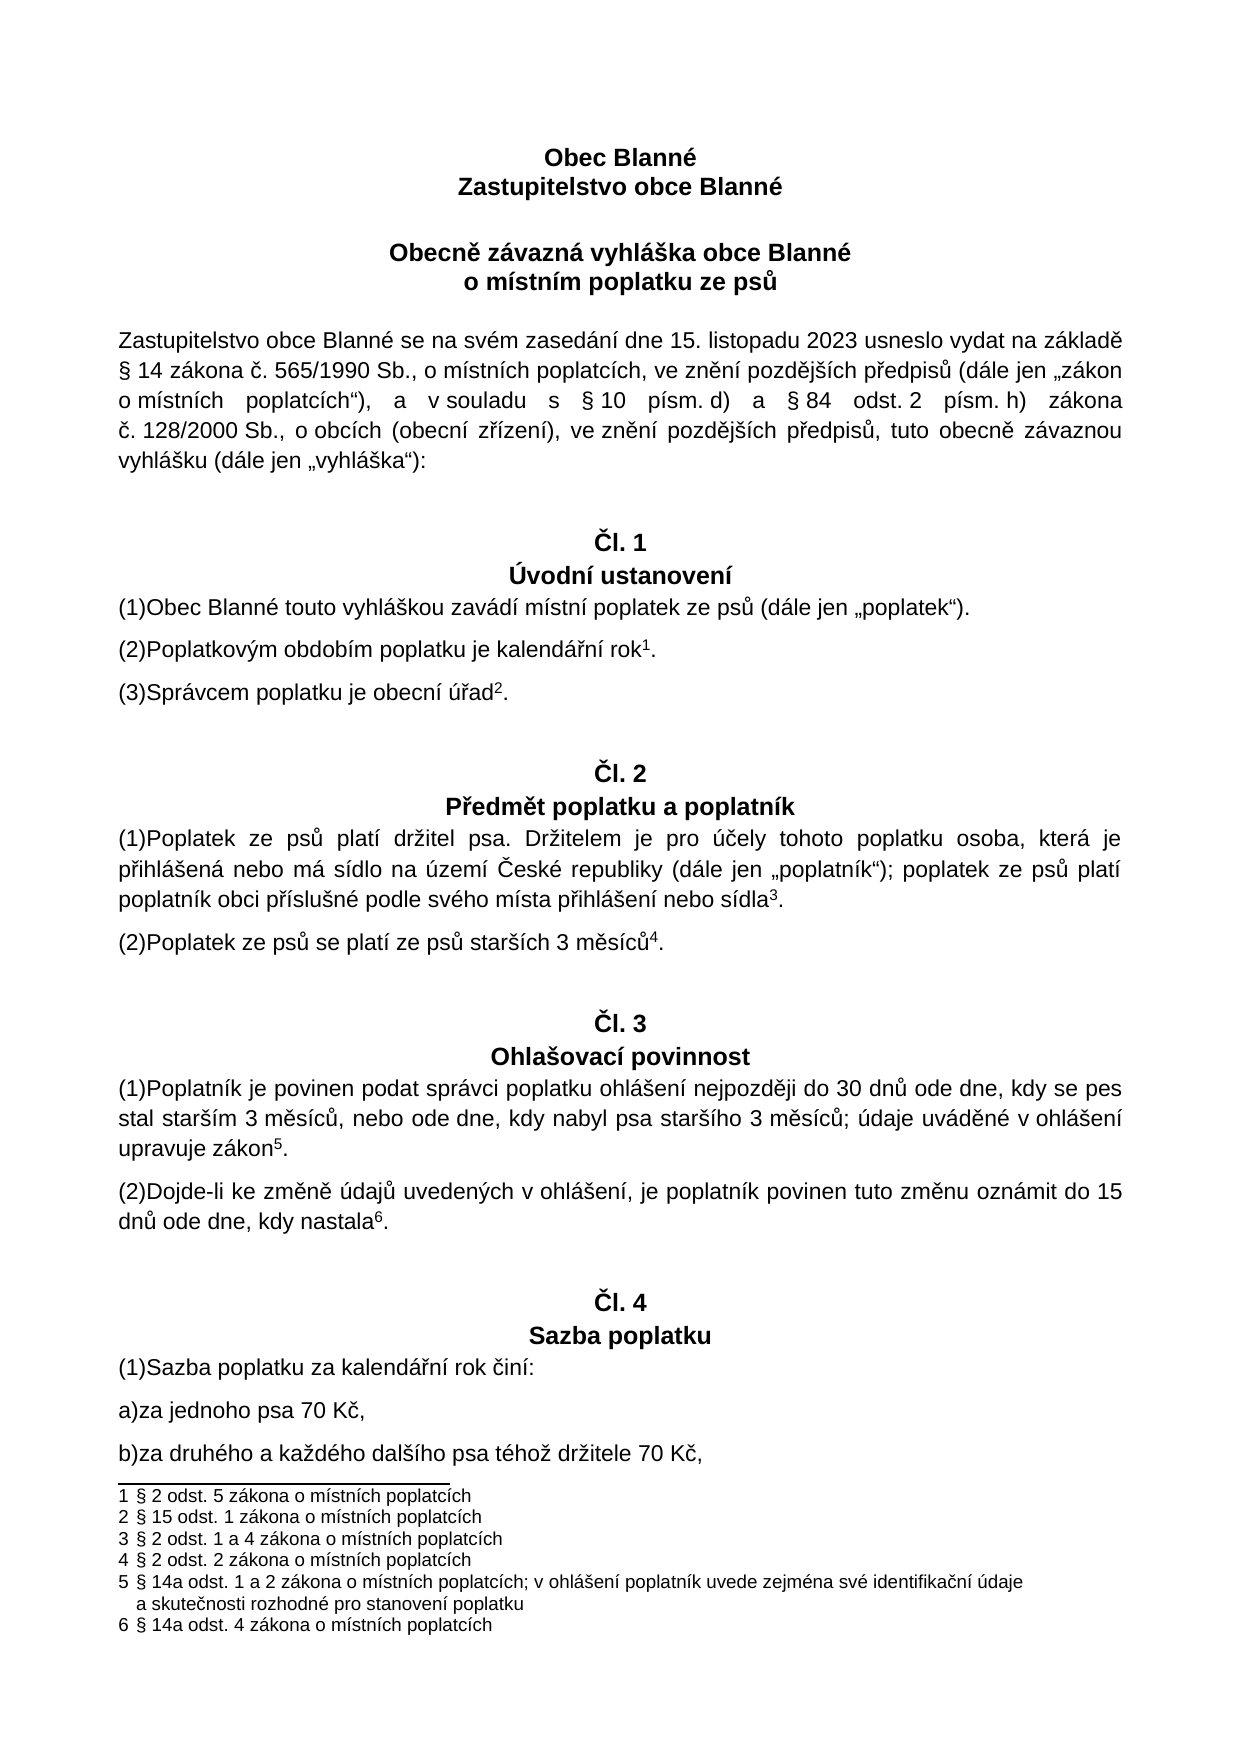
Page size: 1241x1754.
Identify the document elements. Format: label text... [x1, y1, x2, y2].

list Obec Blanné touto vyhláškou zavádí místní poplatek ze psů (dále jen „poplatek“). [118, 594, 1122, 620]
subtitle Čl. 2 Předmět poplatku a poplatník [118, 759, 1122, 821]
list § 2 odst. 5 zákona o místních poplatcích [118, 1484, 1122, 1506]
text Obec Blanné Zastupitelstvo obce Blanné [118, 143, 1122, 201]
subtitle Čl. 3 Ohlašovací povinnost [118, 1009, 1122, 1071]
list Poplatek ze psů platí držitel psa. Držitelem je pro účely tohoto poplatku osoba, která je přihlášená nebo má sídlo na území České republiky (dále jen „poplatník“); poplatek ze psů platí poplatník obci příslušné podle svého místa přihlášení nebo sídla. [118, 825, 1122, 912]
subtitle Čl. 4 Sazba poplatku [118, 1288, 1122, 1350]
list Dojde-li ke změně údajů uvedených v ohlášení, je poplatník povinen tuto změnu oznámit do 15 dnů ode dne, kdy nastala. [118, 1178, 1122, 1234]
list § 2 odst. 2 zákona o místních poplatcích [118, 1549, 1122, 1571]
list § 15 odst. 1 zákona o místních poplatcích [118, 1506, 1122, 1528]
list § 14a odst. 1 a 2 zákona o místních poplatcích; v ohlášení poplatník uvede zejména své identifikační údaje a skutečnosti rozhodné pro stanovení poplatku [118, 1571, 1122, 1614]
list § 14a odst. 4 zákona o místních poplatcích [118, 1614, 1122, 1635]
list § 2 odst. 1 a 4 zákona o místních poplatcích [118, 1528, 1122, 1549]
subtitle Čl. 1 Úvodní ustanovení [118, 528, 1122, 589]
text Zastupitelstvo obce Blanné se na svém zasedání dne 15. listopadu 2023 usneslo vydat na základě § 14 zákona č. 565/1990 Sb., o místních poplatcích, ve znění pozdějších předpisů (dále jen „zákon o místních poplatcích“), a v souladu s § 10 písm. d) a § 84 odst. 2 písm. h) zákona č. 128/2000 Sb., o obcích (obecní zřízení), ve znění pozdějších předpisů, tuto obecně závaznou vyhlášku (dále jen „vyhláška“): [118, 327, 1122, 474]
list Poplatkovým obdobím poplatku je kalendářní rok. [118, 636, 1122, 663]
list Poplatník je povinen podat správci poplatku ohlášení nejpozději do 30 dnů ode dne, kdy se pes stal starším 3 měsíců, nebo ode dne, kdy nabyl psa staršího 3 měsíců; údaje uváděné v ohlášení upravuje zákon. [118, 1075, 1122, 1162]
subtitle Obecně závazná vyhláška obce Blanné o místním poplatku ze psů [118, 238, 1122, 295]
list Správcem poplatku je obecní úřad. [118, 679, 1122, 706]
list za jednoho psa 70 Kč, [118, 1397, 1122, 1423]
list Sazba poplatku za kalendářní rok činí: [118, 1354, 1122, 1381]
list Poplatek ze psů se platí ze psů starších 3 měsíců. [118, 928, 1122, 955]
list za druhého a každého dalšího psa téhož držitele 70 Kč, [118, 1440, 1122, 1466]
